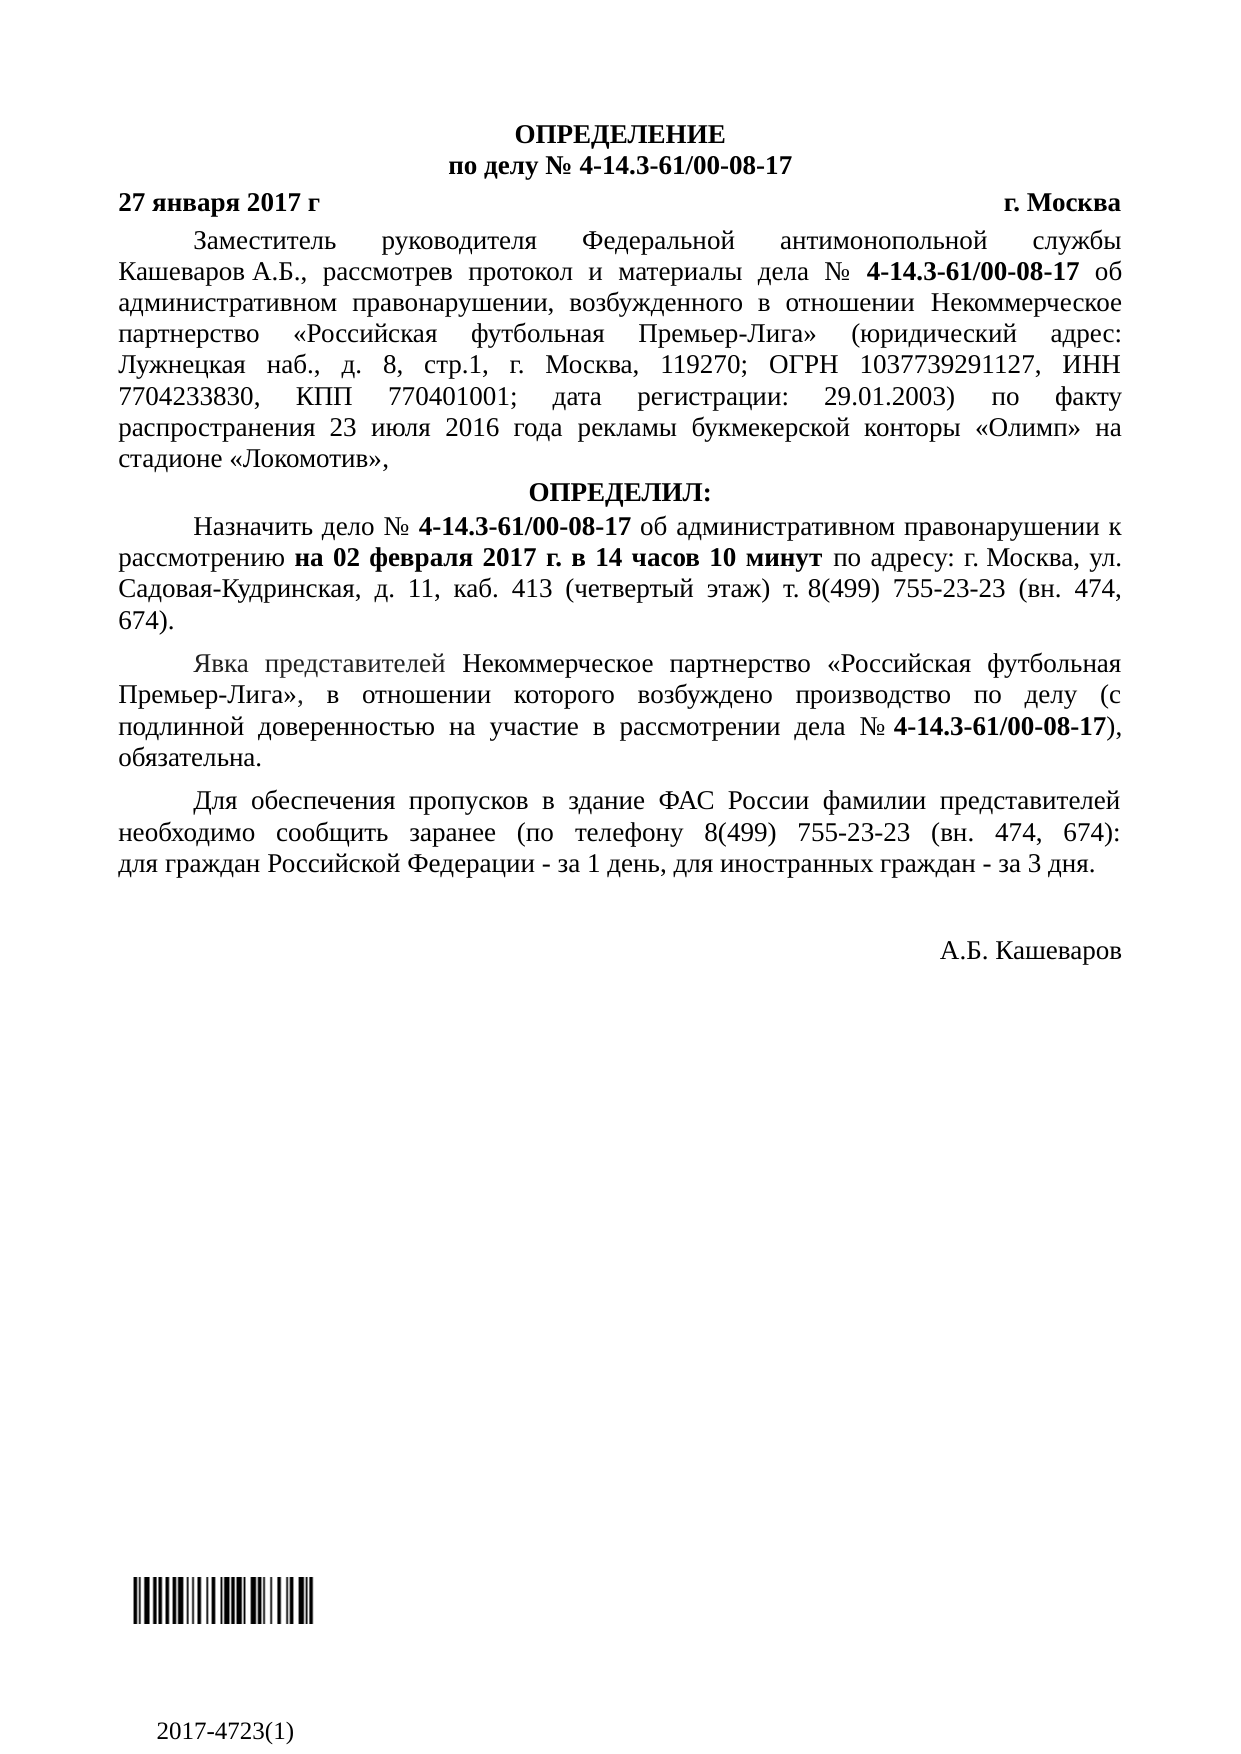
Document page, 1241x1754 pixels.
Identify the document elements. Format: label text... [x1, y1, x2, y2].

picture [118, 1577, 331, 1624]
text по делу № 4-14.3-61/00-08-17 [118, 149, 1122, 180]
text Заместитель руководителя Федеральной антимонопольной службы Кашеваров А.Б., рассмотрев протокол и материалы дела № 4-14.3-61/00-08-17 об административном правонарушении, возбужденного в отношении Некоммерческое партнерство «Российская футбольная Премьер-Лига» (юридический адрес: Лужнецкая наб., д. 8, стр.1, г. Москва, 119270; ОГРН 1037739291127, ИНН 7704233830, КПП 770401001; дата регистрации: 29.01.2003) по факту распространения 23 июля 2016 года рекламы букмекерской конторы «Олимп» на стадионе «Локомотив», [118, 224, 1122, 473]
text Явка представителей Некоммерческое партнерство «Российская футбольная Премьер-Лига», в отношении которого возбуждено производство по делу (с подлинной доверенностью на участие в рассмотрении дела № 4-14.3-61/00-08-17), обязательна. [118, 647, 1122, 772]
text 27 января 2017 г г. Москва [118, 186, 1122, 217]
text А.Б. Кашеваров [118, 934, 1122, 965]
text Назначить дело № 4-14.3-61/00-08-17 об административном правонарушении к рассмотрению на 02 февраля 2017 г. в 14 часов 10 минут по адресу: г. Москва, ул. Садовая-Кудринская, д. 11, каб. 413 (четвертый этаж) т. 8(499) 755-23-23 (вн. 474, 674). [118, 510, 1122, 635]
text ОПРЕДЕЛЕНИЕ [118, 118, 1122, 149]
text Для обеспечения пропусков в здание ФАС России фамилии представителей необходимо сообщить заранее (по телефону 8(499) 755-23-23 (вн. 474, 674): для граждан Российской Федерации - за 1 день, для иностранных граждан - за 3 дня. [118, 784, 1122, 878]
text ОПРЕДЕЛИЛ: [118, 476, 1122, 507]
